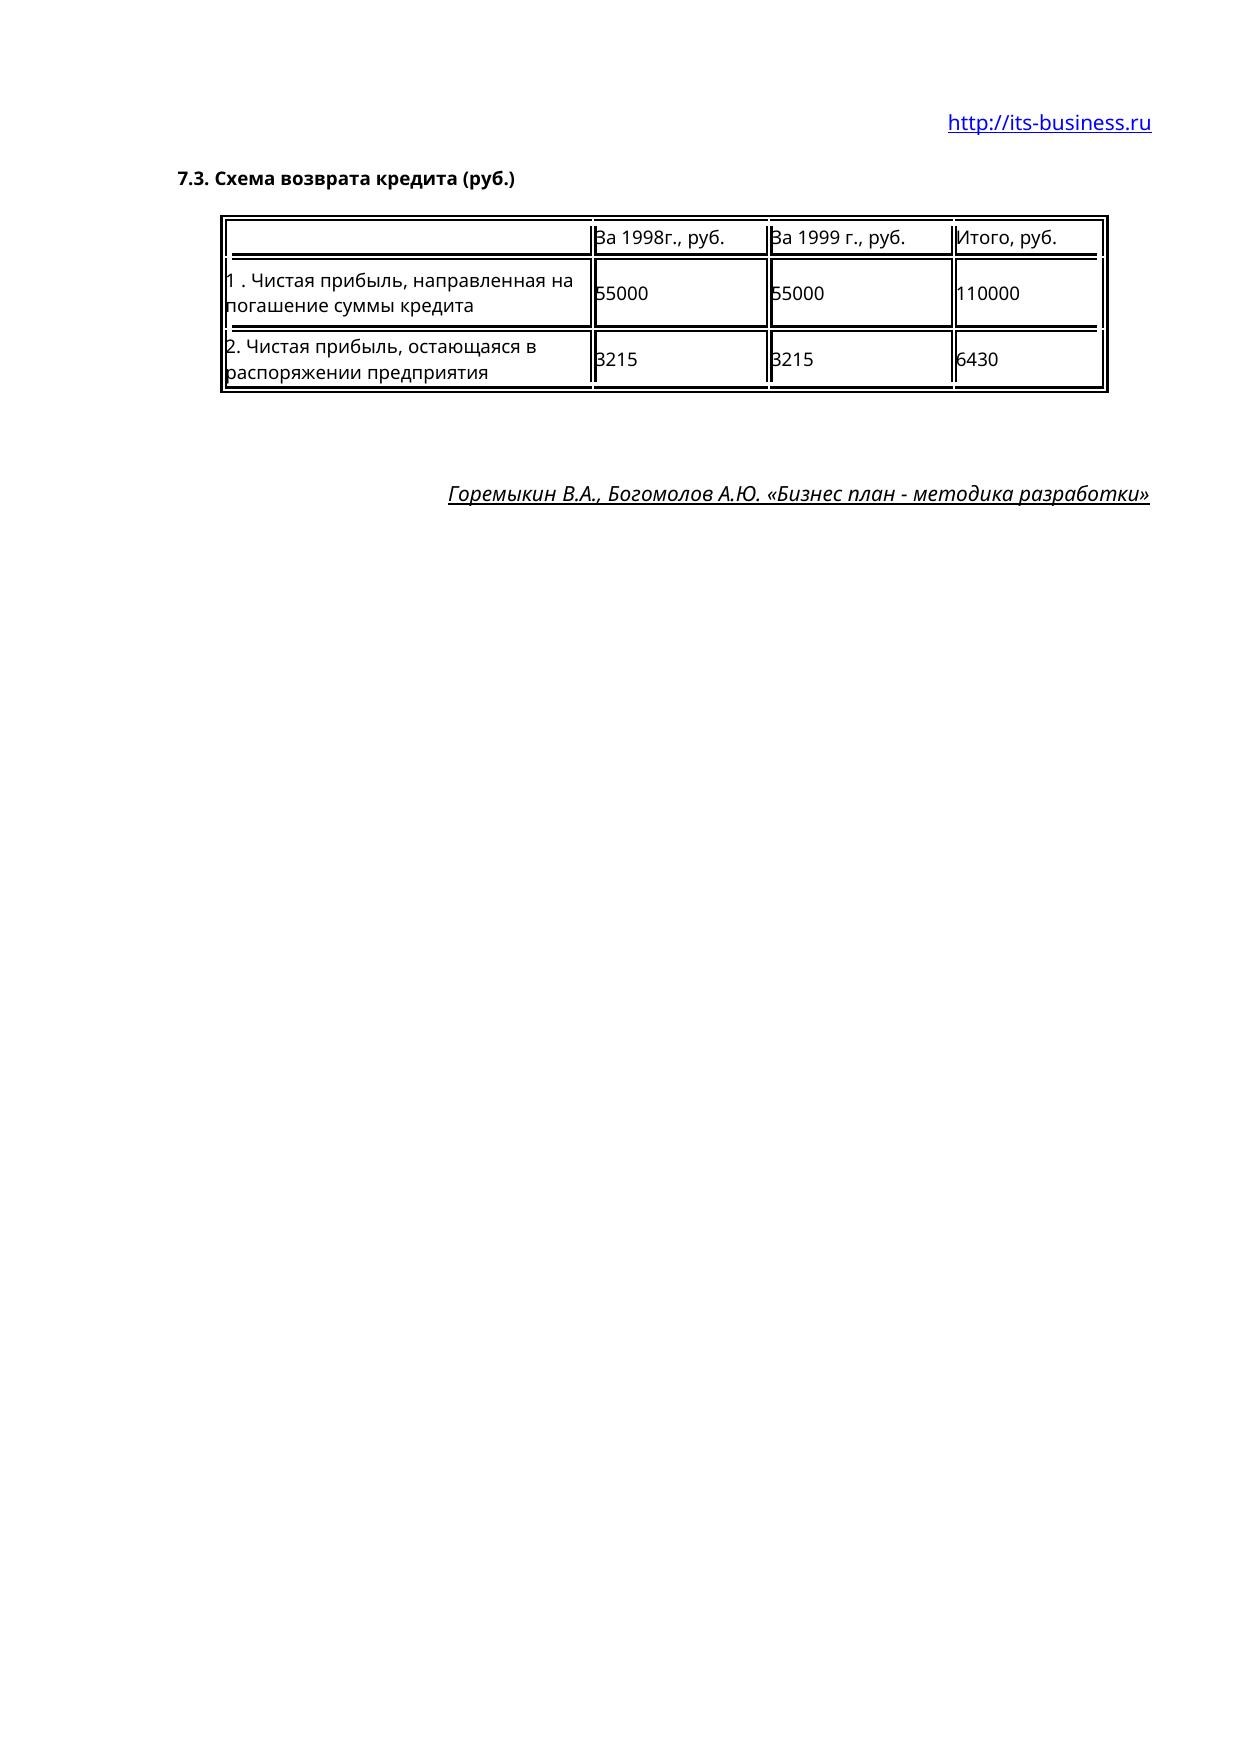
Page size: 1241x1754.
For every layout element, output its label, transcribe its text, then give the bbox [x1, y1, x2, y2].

table_header Итого, руб. [954, 217, 1105, 253]
table_cell 6430 [954, 325, 1105, 386]
table_header За 1998г., руб. [593, 217, 769, 253]
table_cell 1 . Чистая прибыль, направленная на погашение суммы кредита [224, 253, 593, 325]
table_header За 1999 г., руб. [769, 217, 954, 253]
table_header [224, 217, 593, 253]
table_cell 2. Чистая прибыль, остающаяся в распоряжении предприятия [224, 325, 593, 386]
text 7.3. Схема возврата кредита (руб.) [177, 165, 1152, 191]
table_cell 110000 [954, 253, 1105, 325]
text Горемыкин В.А., Богомолов А.Ю. «Бизнес план - методика разработки» [177, 479, 1152, 508]
table_cell 55000 [773, 260, 951, 325]
table_cell 3215 [769, 325, 954, 386]
table_cell 3215 [593, 325, 769, 386]
table_cell 55000 [597, 260, 766, 325]
